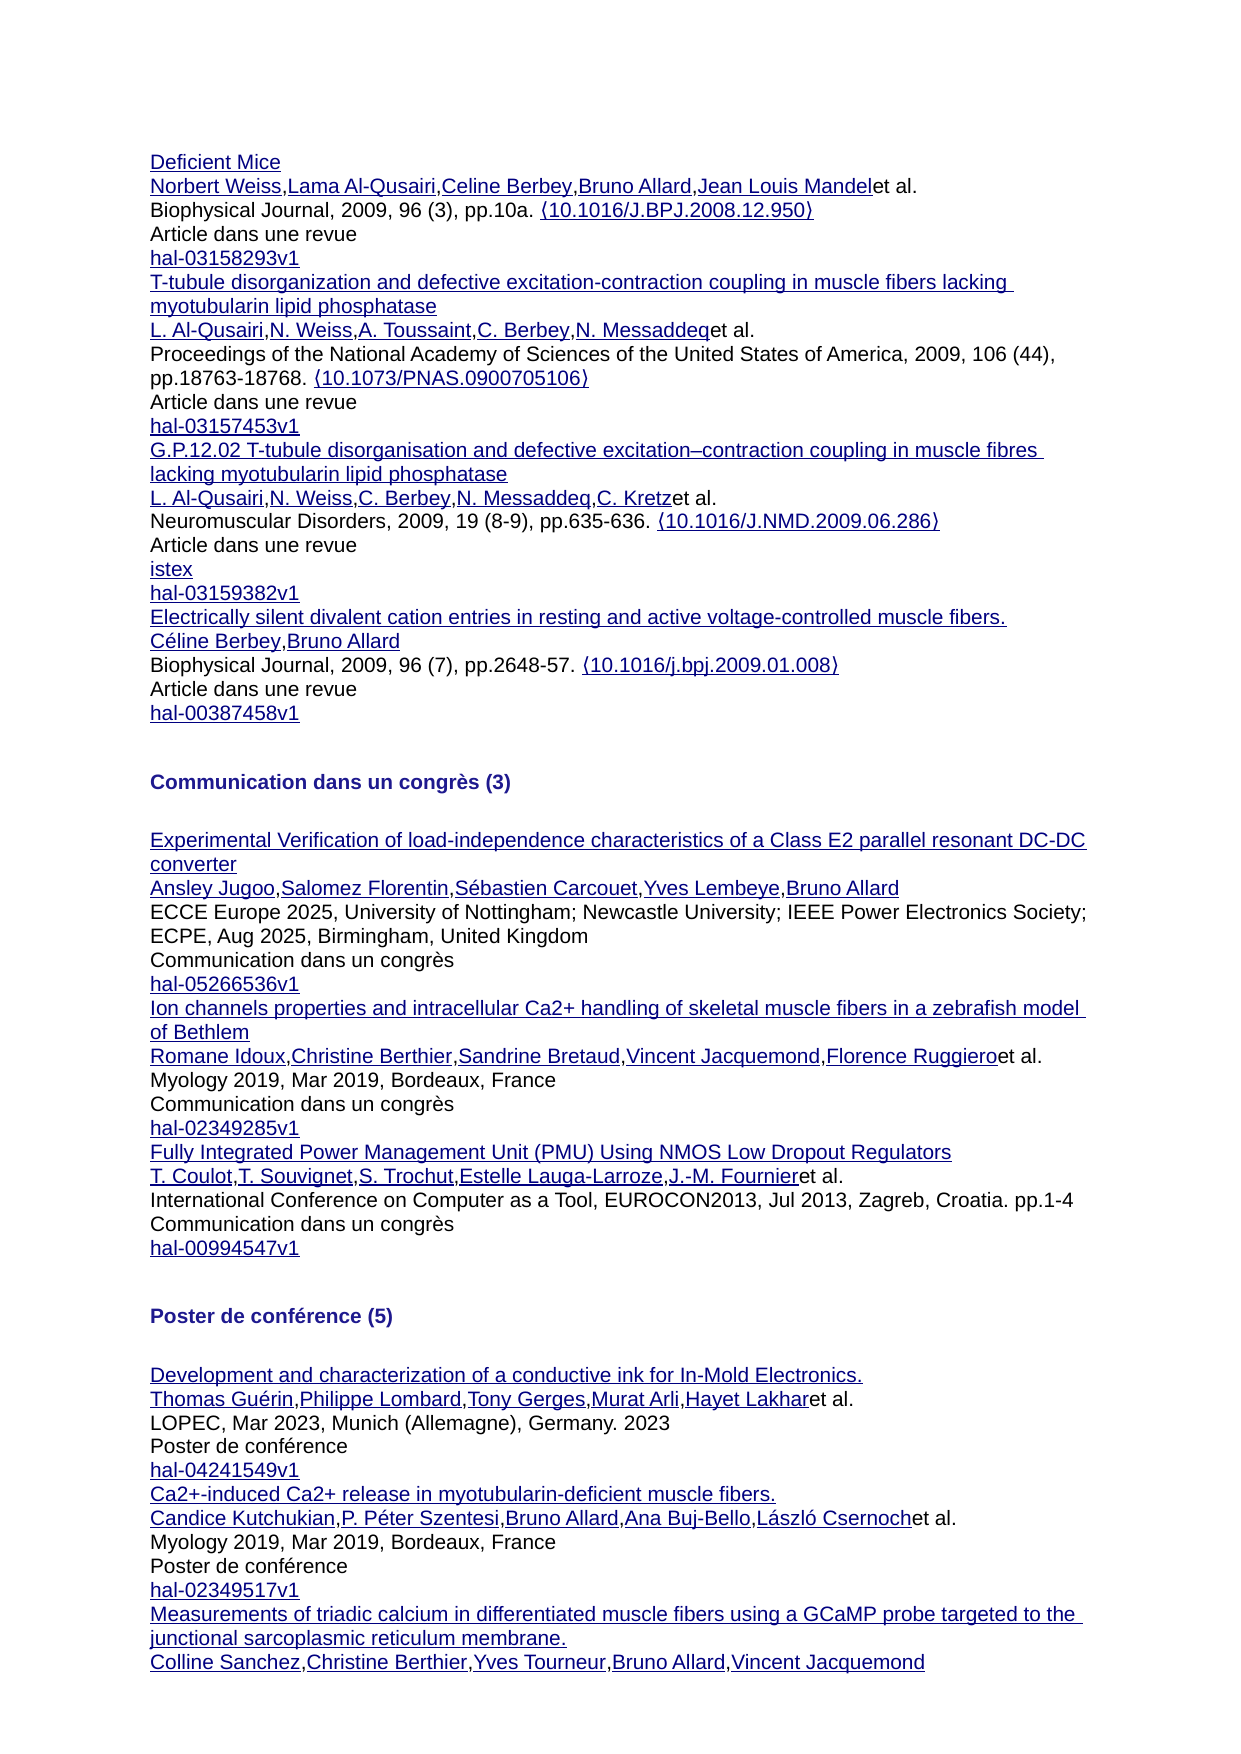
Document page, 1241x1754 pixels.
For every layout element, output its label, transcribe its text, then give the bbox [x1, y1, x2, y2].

subtitle Communication dans un congrès (3) [150, 770, 1090, 794]
table_header Development and characterization of a conductive ink for In-Mold Electronics. Thomas Guérin,Philippe Lombard,Tony Gerges,Murat Arli,Hayet Lakharet al. LOPEC, Mar 2023, Munich (Allemagne), Germany. 2023 Poster de conférence hal-04241549v1 [150, 1363, 1090, 1482]
table_cell Electrically silent divalent cation entries in resting and active voltage-controlled muscle fibers. Céline Berbey,Bruno Allard Biophysical Journal, 2009, 96 (7), pp.2648-57. ⟨10.1016/j.bpj.2009.01.008⟩ Article dans une revue hal-00387458v1 [150, 605, 1090, 725]
table_cell Ca2+-induced Ca2+ release in myotubularin-deficient muscle fibers. Candice Kutchukian,P. Péter Szentesi,Bruno Allard,Ana Buj-Bello,László Csernochet al. Myology 2019, Mar 2019, Bordeaux, France Poster de conférence hal-02349517v1 [150, 1482, 1090, 1602]
table_cell Ion channels properties and intracellular Ca2+ handling of skeletal muscle fibers in a zebrafish model of Bethlem Romane Idoux,Christine Berthier,Sandrine Bretaud,Vincent Jacquemond,Florence Ruggieroet al. Myology 2019, Mar 2019, Bordeaux, France Communication dans un congrès hal-02349285v1 [150, 996, 1090, 1139]
table_cell T-tubule disorganization and defective excitation-contraction coupling in muscle fibers lacking myotubularin lipid phosphatase L. Al-Qusairi,N. Weiss,A. Toussaint,C. Berbey,N. Messaddeqet al. Proceedings of the National Academy of Sciences of the United States of America, 2009, 106 (44), pp.18763-18768. ⟨10.1073/PNAS.0900705106⟩ Article dans une revue hal-03157453v1 [150, 270, 1090, 437]
table_cell Fully Integrated Power Management Unit (PMU) Using NMOS Low Dropout Regulators T. Coulot,T. Souvignet,S. Trochut,Estelle Lauga-Larroze,J.-M. Fournieret al. International Conference on Computer as a Tool, EUROCON2013, Jul 2013, Zagreb, Croatia. pp.1-4 Communication dans un congrès hal-00994547v1 [150, 1140, 1090, 1259]
table_cell G.P.12.02 T-tubule disorganisation and defective excitation–contraction coupling in muscle fibres lacking myotubularin lipid phosphatase L. Al-Qusairi,N. Weiss,C. Berbey,N. Messaddeq,C. Kretzet al. Neuromuscular Disorders, 2009, 19 (8-9), pp.635-636. ⟨10.1016/J.NMD.2009.06.286⟩ Article dans une revue istex hal-03159382v1 [150, 438, 1090, 605]
table_cell Measurements of triadic calcium in differentiated muscle fibers using a GCaMP probe targeted to the junctional sarcoplasmic reticulum membrane. Colline Sanchez,Christine Berthier,Yves Tourneur,Bruno Allard,Vincent Jacquemond [150, 1602, 1090, 1674]
table_header Experimental Verification of load-independence characteristics of a Class E2 parallel resonant DC-DC converter Ansley Jugoo,Salomez Florentin,Sébastien Carcouet,Yves Lembeye,Bruno Allard ECCE Europe 2025, University of Nottingham; Newcastle University; IEEE Power Electronics Society; ECPE, Aug 2025, Birmingham, United Kingdom Communication dans un congrès hal-05266536v1 [150, 828, 1090, 996]
subtitle Poster de conférence (5) [150, 1304, 1090, 1328]
table_cell Deficient Mice Norbert Weiss,Lama Al-Qusairi,Celine Berbey,Bruno Allard,Jean Louis Mandelet al. Biophysical Journal, 2009, 96 (3), pp.10a. ⟨10.1016/J.BPJ.2008.12.950⟩ Article dans une revue hal-03158293v1 [150, 150, 1090, 270]
